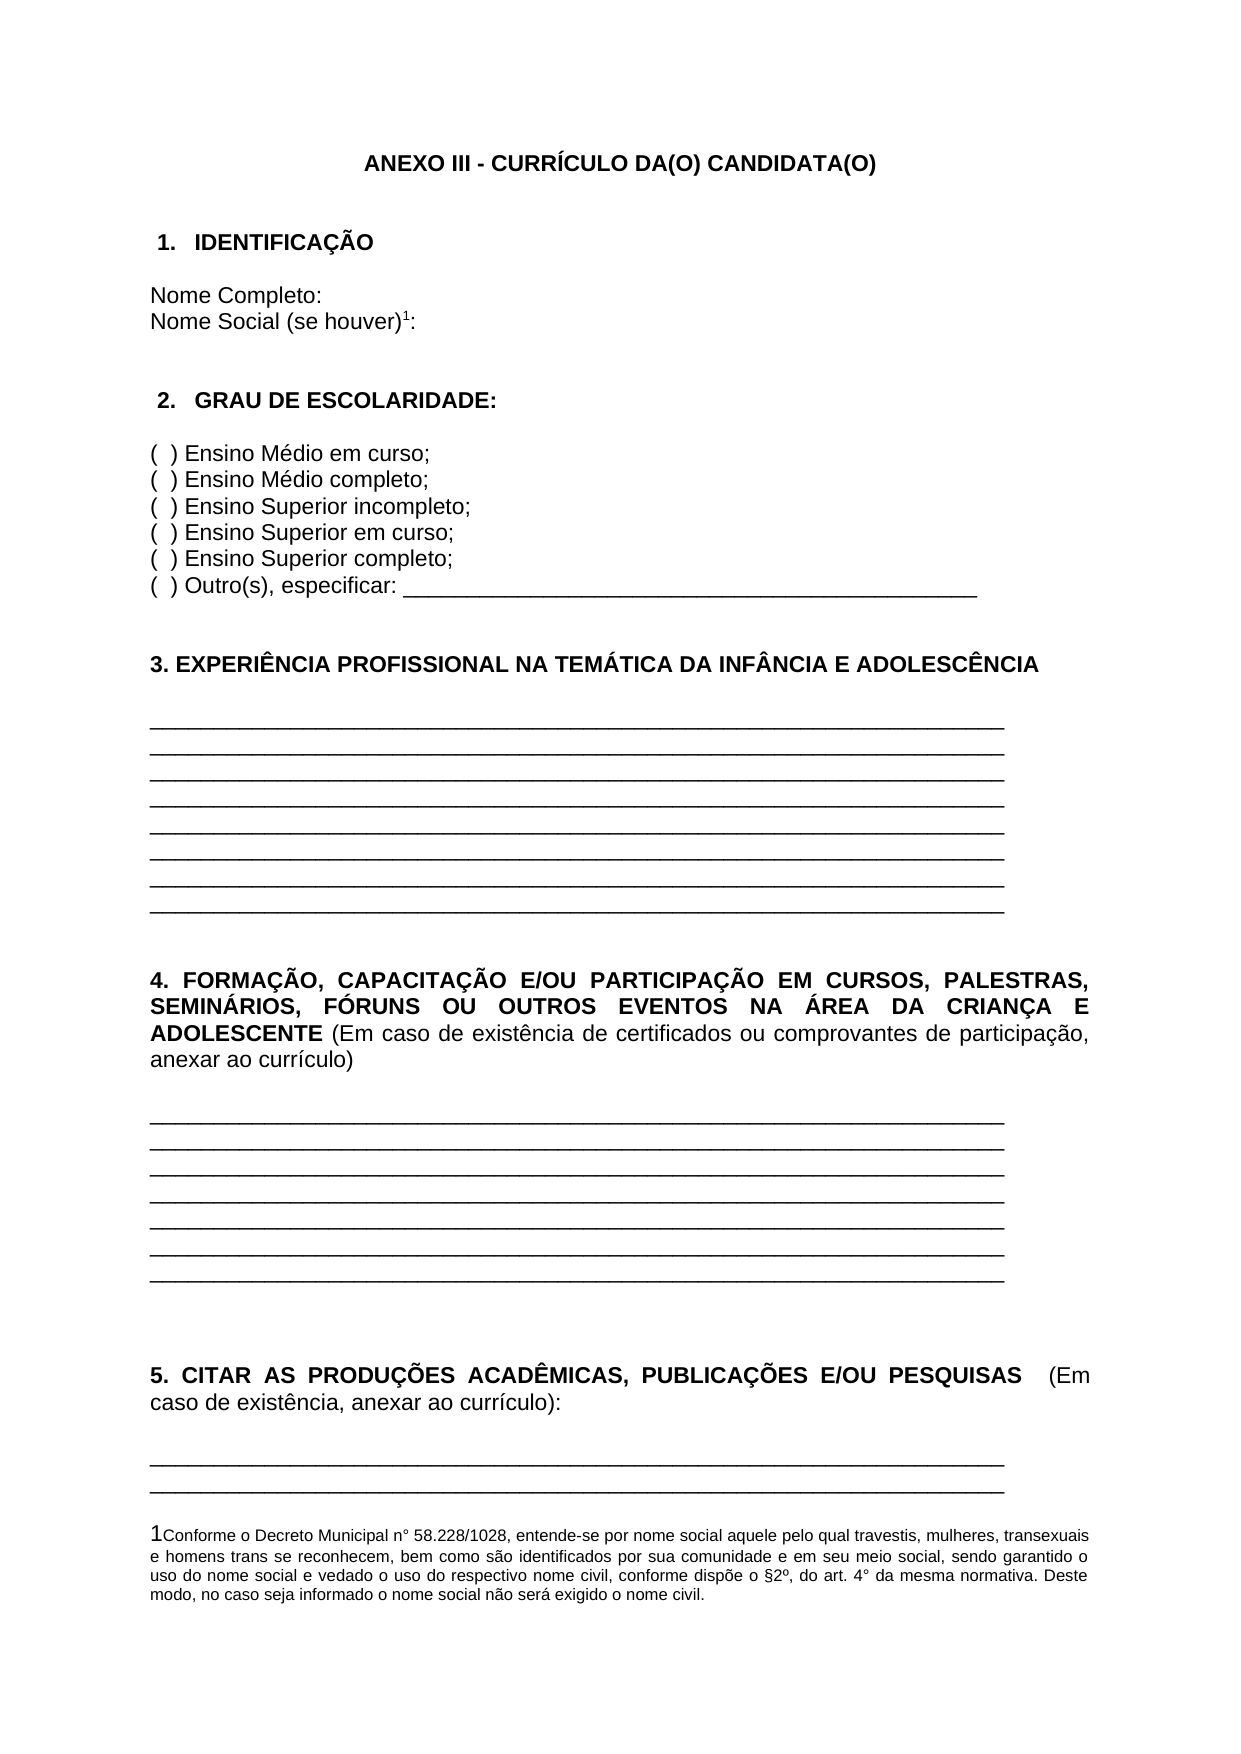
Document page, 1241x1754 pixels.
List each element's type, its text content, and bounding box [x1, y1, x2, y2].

text ___________________________________________________________________ [150, 1441, 1090, 1468]
text ___________________________________________________________________ [150, 782, 1090, 809]
list IDENTIFICAÇÃO [157, 229, 1090, 255]
text ANEXO III - CURRÍCULO DA(O) CANDIDATA(O) [150, 150, 1090, 176]
text Nome Social (se houver): [150, 308, 1090, 334]
text 4. FORMAÇÃO, CAPACITAÇÃO E/OU PARTICIPAÇÃO EM CURSOS, PALESTRAS, SEMINÁRIOS, FÓRUNS OU OUTROS EVENTOS NA ÁREA DA CRIANÇA E ADOLESCENTE (Em caso de existência de certificados ou comprovantes de participação, anexar ao currículo) [150, 967, 1090, 1072]
list GRAU DE ESCOLARIDADE: [157, 387, 1090, 413]
text ___________________________________________________________________ [150, 1257, 1090, 1283]
text ___________________________________________________________________ [150, 1099, 1090, 1125]
text ___________________________________________________________________ [150, 1204, 1090, 1231]
text Nome Completo: [150, 282, 1090, 308]
text ___________________________________________________________________ [150, 756, 1090, 782]
text ___________________________________________________________________ [150, 1468, 1090, 1494]
text ___________________________________________________________________ [150, 835, 1090, 862]
text 5. CITAR AS PRODUÇÕES ACADÊMICAS, PUBLICAÇÕES E/OU PESQUISAS (Em caso de existência, anexar ao currículo): [150, 1362, 1090, 1415]
text ___________________________________________________________________ [150, 730, 1090, 756]
text ( ) Ensino Superior em curso; [150, 519, 1090, 545]
text ( ) Ensino Médio em curso; [150, 440, 1090, 466]
text ___________________________________________________________________ [150, 1178, 1090, 1204]
text ___________________________________________________________________ [150, 1125, 1090, 1151]
text ( ) Ensino Superior incompleto; [150, 493, 1090, 519]
text ___________________________________________________________________ [150, 888, 1090, 914]
text ___________________________________________________________________ [150, 1231, 1090, 1257]
text ___________________________________________________________________ [150, 1151, 1090, 1178]
text ___________________________________________________________________ [150, 703, 1090, 730]
text 3. EXPERIÊNCIA PROFISSIONAL NA TEMÁTICA DA INFÂNCIA E ADOLESCÊNCIA [150, 651, 1090, 677]
text ( ) Ensino Superior completo; [150, 545, 1090, 572]
text Conforme o Decreto Municipal n° 58.228/1028, entende-se por nome social aquele pelo qual travestis, mulheres, transexuais e homens trans se reconhecem, bem como são identificados por sua comunidade e em seu meio social, sendo garantido o uso do nome social e vedado o uso do respectivo nome civil, conforme dispõe o §2º, do art. 4° da mesma normativa. Deste modo, no caso seja informado o nome social não será exigido o nome civil. [150, 1520, 1090, 1604]
text ___________________________________________________________________ [150, 862, 1090, 888]
text ( ) Ensino Médio completo; [150, 466, 1090, 493]
text ( ) Outro(s), especificar: _____________________________________________ [150, 572, 1090, 598]
text ___________________________________________________________________ [150, 809, 1090, 835]
